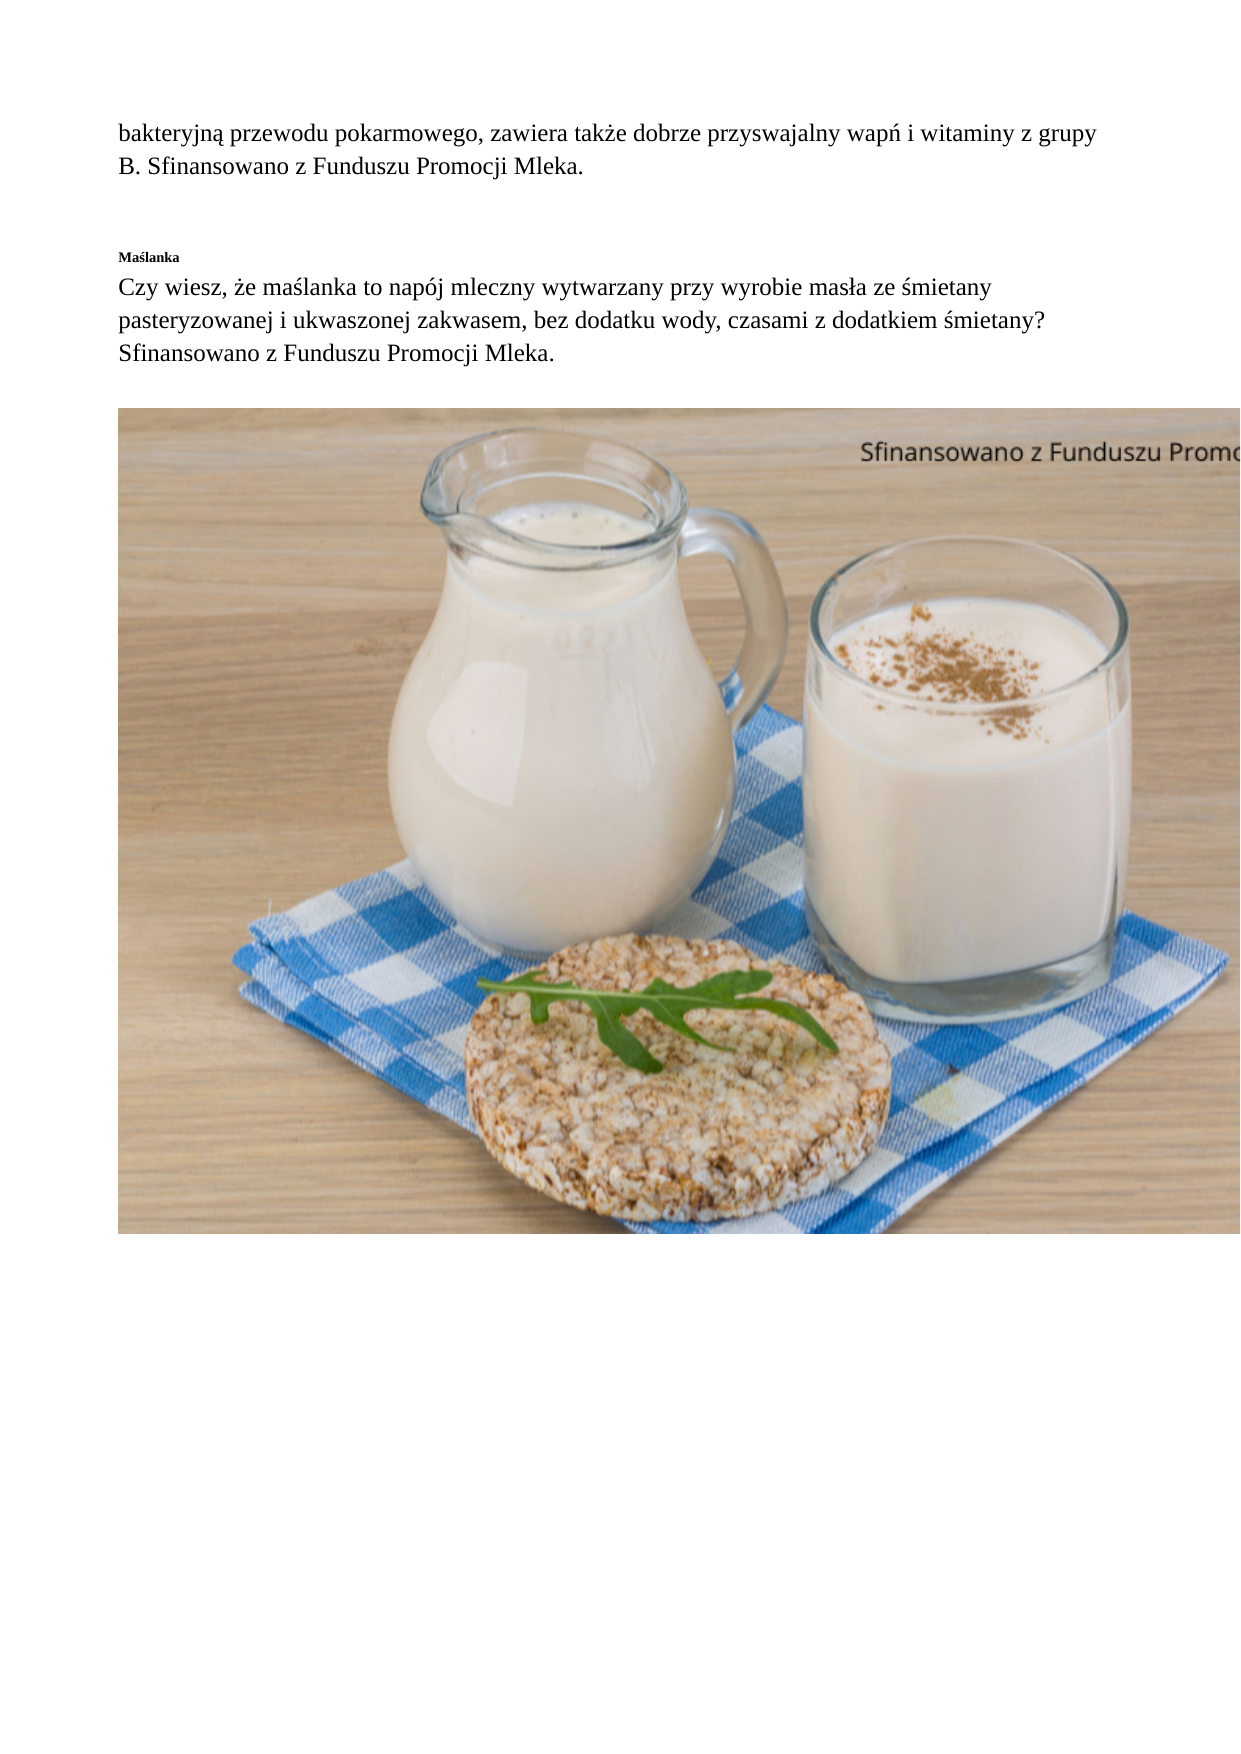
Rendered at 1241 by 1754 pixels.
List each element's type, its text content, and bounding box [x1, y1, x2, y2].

text Czy wiesz, że maślanka to napój mleczny wytwarzany przy wyrobie masła ze śmietany pasteryzowanej i ukwaszonej zakwasem, bez dodatku wody, czasami z dodatkiem śmietany? Sfinansowano z Funduszu Promocji Mleka. [118, 272, 1122, 367]
subtitle Maślanka [118, 249, 1122, 266]
text bakteryjną przewodu pokarmowego, zawiera także dobrze przyswajalny wapń i witaminy z grupy B. Sfinansowano z Funduszu Promocji Mleka. [118, 118, 1122, 180]
